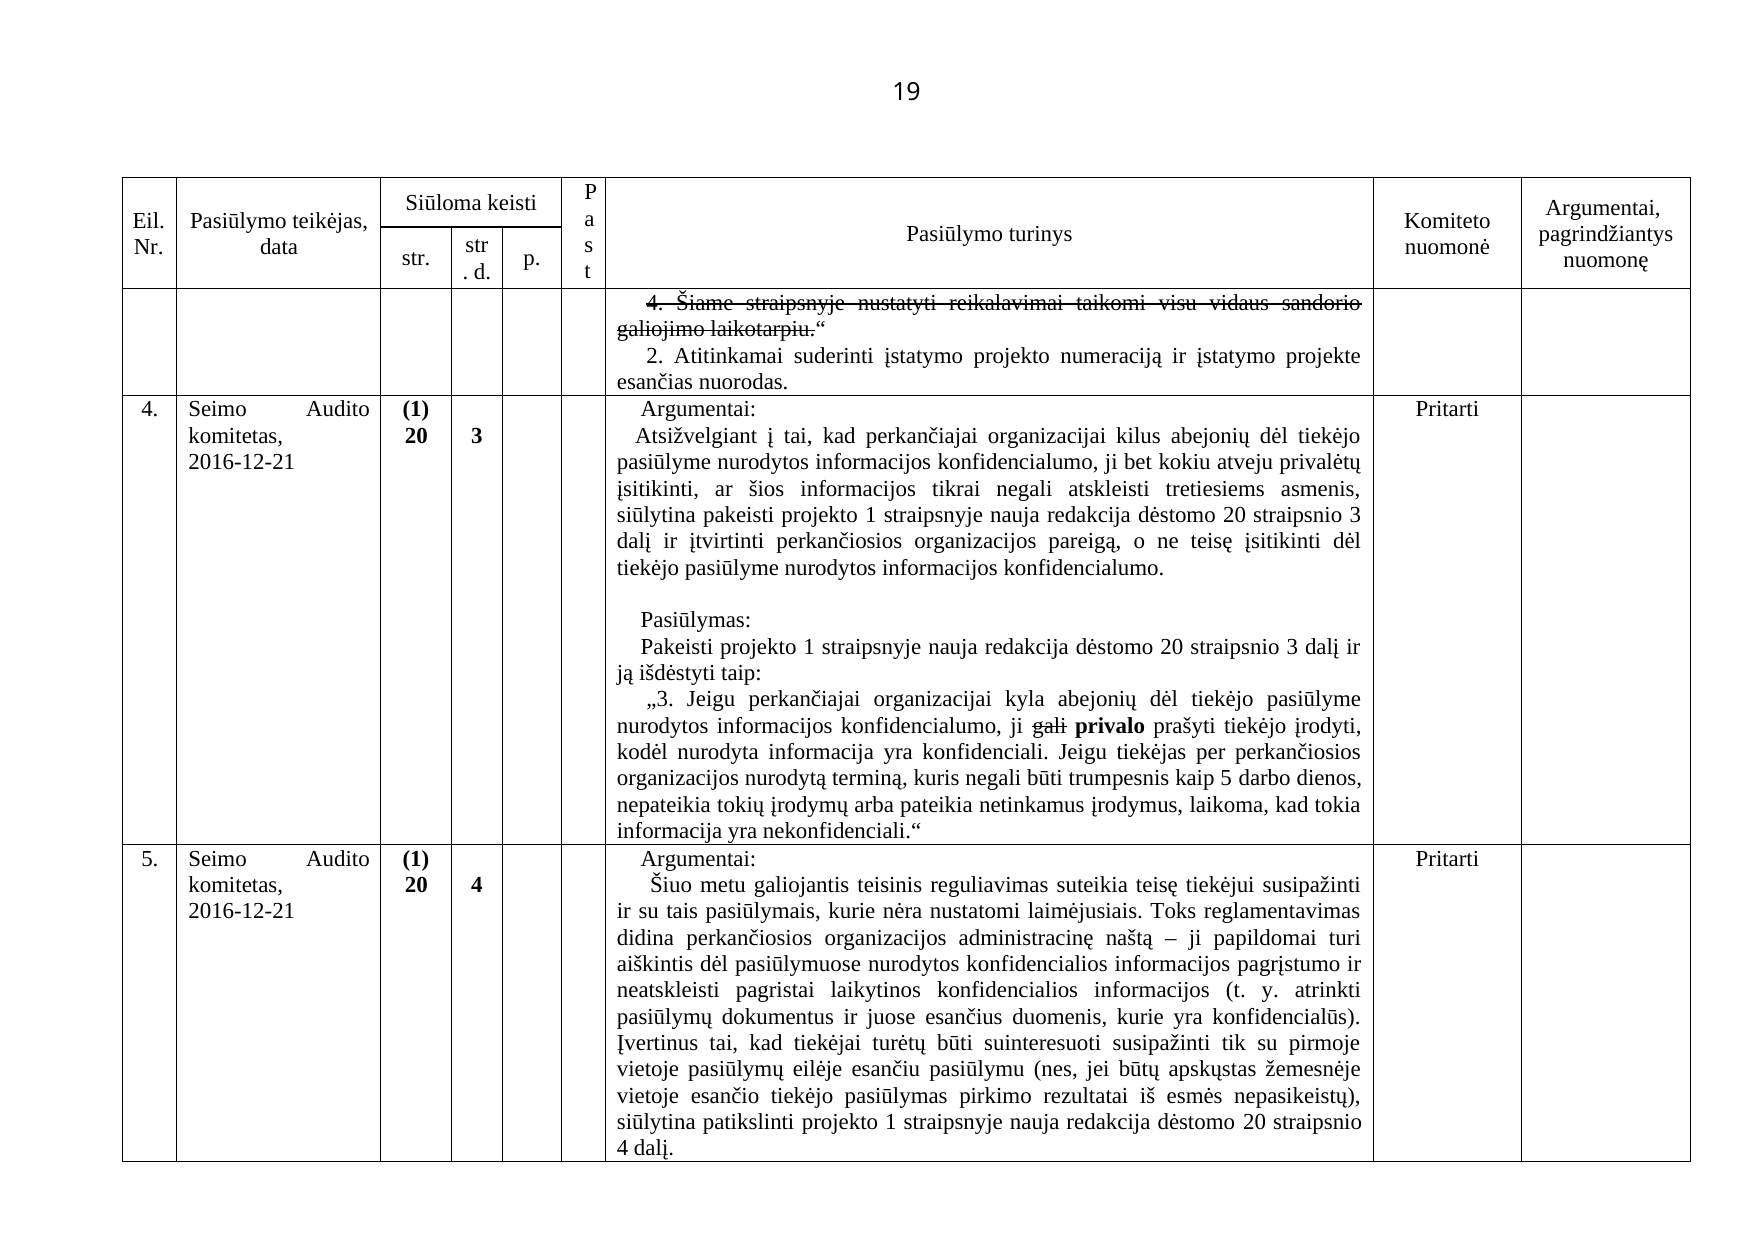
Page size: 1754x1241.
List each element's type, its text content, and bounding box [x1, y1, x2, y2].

table_cell [123, 289, 176, 394]
table_header Komiteto nuomonė [1374, 178, 1521, 288]
table_header Siūloma keisti [381, 178, 561, 226]
table_cell [177, 289, 380, 394]
table_cell [1522, 289, 1690, 394]
table_cell Pritarti [1374, 396, 1521, 843]
table_cell (1) 20 [381, 396, 451, 843]
table_cell [1522, 396, 1690, 843]
table_cell 3 [452, 396, 502, 843]
table_header Pasiūlymo turinys [606, 178, 1373, 288]
table_cell [381, 289, 451, 394]
table_cell str. [381, 228, 451, 288]
table_cell Argumentai: Atsižvelgiant į tai, kad perkančiajai organizacijai kilus abejonių dėl tiekėjo pasiūlyme nurodytos informacijos konfidencialumo, ji bet kokiu atveju privalėtų įsitikinti, ar šios informacijos tikrai negali atskleisti tretiesiems asmenis, siūlytina pakeisti projekto 1 straipsnyje nauja redakcija dėstomo 20 straipsnio 3 dalį ir įtvirtinti perkančiosios organizacijos pareigą, o ne teisę įsitikinti dėl tiekėjo pasiūlyme nurodytos informacijos konfidencialumo. Pasiūlymas: Pakeisti projekto 1 straipsnyje nauja redakcija dėstomo 20 straipsnio 3 dalį ir ją išdėstyti taip: „3. Jeigu perkančiajai organizacijai kyla abejonių dėl tiekėjo pasiūlyme nurodytos informacijos konfidencialumo, ji gali privalo prašyti tiekėjo įrodyti, kodėl nurodyta informacija yra konfidenciali. Jeigu tiekėjas per perkančiosios organizacijos nurodytą terminą, kuris negali būti trumpesnis kaip 5 darbo dienos, nepateikia tokių įrodymų arba pateikia netinkamus įrodymus, laikoma, kad tokia informacija yra nekonfidenciali.“ [606, 396, 1373, 843]
table_header Pasiūlymo teikėjas, data [177, 178, 380, 288]
table_cell 4 [452, 845, 502, 1161]
table_cell Seimo Audito komitetas, 2016-12-21 [177, 396, 380, 843]
table_cell Seimo Audito komitetas, 2016-12-21 [177, 845, 380, 1161]
table_cell p. [503, 228, 561, 288]
table_cell [562, 845, 605, 1161]
table_cell [452, 289, 502, 394]
table_cell str. d. [452, 228, 502, 288]
table_cell 4. Šiame straipsnyje nustatyti reikalavimai taikomi visu vidaus sandorio galiojimo laikotarpiu.“ 2. Atitinkamai suderinti įstatymo projekto numeraciją ir įstatymo projekte esančias nuorodas. [606, 289, 1373, 394]
table_cell [562, 289, 605, 394]
table_cell 5. [123, 845, 176, 1161]
table_cell [562, 396, 605, 843]
table_header Argumentai, pagrindžiantys nuomonę [1522, 178, 1690, 288]
table_cell [503, 396, 561, 843]
table_cell [1374, 289, 1521, 394]
table_header Eil. Nr. [123, 178, 176, 288]
table_cell Argumentai: Šiuo metu galiojantis teisinis reguliavimas suteikia teisę tiekėjui susipažinti ir su tais pasiūlymais, kurie nėra nustatomi laimėjusiais. Toks reglamentavimas didina perkančiosios organizacijos administracinę naštą – ji papildomai turi aiškintis dėl pasiūlymuose nurodytos konfidencialios informacijos pagrįstumo ir neatskleisti pagristai laikytinos konfidencialios informacijos (t. y. atrinkti pasiūlymų dokumentus ir juose esančius duomenis, kurie yra konfidencialūs). Įvertinus tai, kad tiekėjai turėtų būti suinteresuoti susipažinti tik su pirmoje vietoje pasiūlymų eilėje esančiu pasiūlymu (nes, jei būtų apskųstas žemesnėje vietoje esančio tiekėjo pasiūlymas pirkimo rezultatai iš esmės nepasikeistų), siūlytina patikslinti projekto 1 straipsnyje nauja redakcija dėstomo 20 straipsnio 4 dalį. [606, 845, 1373, 1161]
table_cell (1) 20 [381, 845, 451, 1161]
table_cell [503, 289, 561, 394]
table_header Pastabos [562, 178, 605, 288]
table_cell 4. [123, 396, 176, 843]
table_cell Pritarti [1374, 845, 1521, 1161]
table_cell [503, 845, 561, 1161]
table_cell [1522, 845, 1690, 1161]
